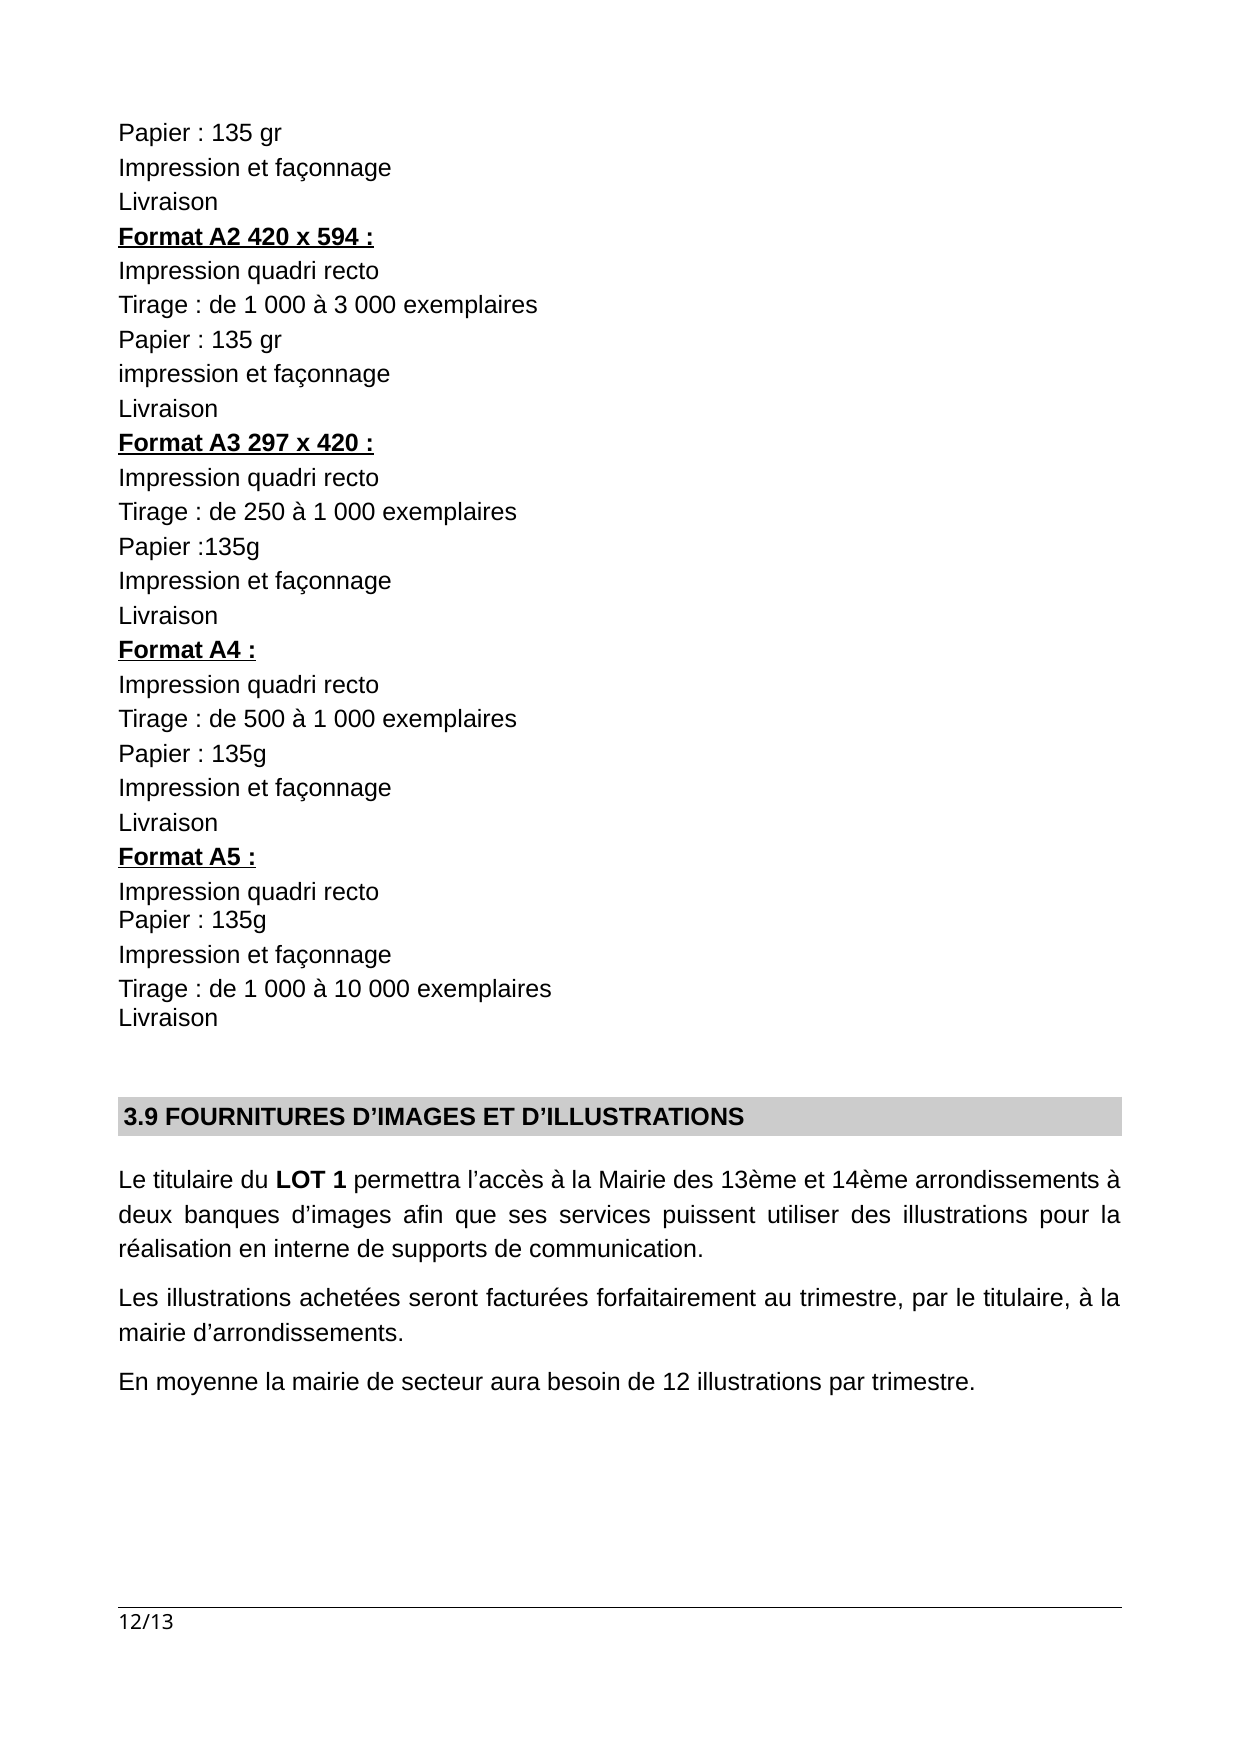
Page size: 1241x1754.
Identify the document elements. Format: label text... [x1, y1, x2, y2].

text Livraison [118, 394, 1122, 423]
subtitle 3.9 FOURNITURES D’IMAGES ET D’ILLUSTRATIONS [120, 1099, 1120, 1133]
text Format A3 297 x 420 : [118, 428, 1122, 457]
text Papier :135g [118, 532, 1122, 561]
text Impression quadri recto [118, 670, 1122, 698]
text Tirage : de 250 à 1 000 exemplaires [118, 497, 1122, 526]
text En moyenne la mairie de secteur aura besoin de 12 illustrations par trimestre. [118, 1367, 1122, 1395]
text Le titulaire du LOT 1 permettra l’accès à la Mairie des 13ème et 14ème arrondissements à deux banques d’images afin que ses services puissent utiliser des illustrations pour la réalisation en interne de supports de communication. [118, 1165, 1122, 1263]
text Tirage : de 500 à 1 000 exemplaires [118, 704, 1122, 733]
text Livraison [118, 601, 1122, 629]
text Impression quadri recto [118, 463, 1122, 492]
text Livraison [118, 187, 1122, 216]
text Format A4 : [118, 635, 1122, 664]
text Papier : 135g [118, 739, 1122, 767]
text Papier : 135 gr [118, 325, 1122, 354]
text Impression et façonnage [118, 940, 1122, 969]
text Impression quadri recto [118, 877, 1122, 905]
text Les illustrations achetées seront facturées forfaitairement au trimestre, par le titulaire, à la mairie d’arrondissements. [118, 1283, 1122, 1346]
text Format A5 : [118, 842, 1122, 871]
text Livraison [118, 1003, 1122, 1032]
text Impression et façonnage [118, 566, 1122, 595]
text Livraison [118, 808, 1122, 836]
text Impression quadri recto [118, 256, 1122, 285]
text Tirage : de 1 000 à 3 000 exemplaires [118, 291, 1122, 319]
text Impression et façonnage [118, 153, 1122, 181]
text Impression et façonnage [118, 773, 1122, 802]
text Papier : 135g [118, 905, 1122, 934]
text Tirage : de 1 000 à 10 000 exemplaires [118, 974, 1122, 1003]
text Format A2 420 x 594 : [118, 222, 1122, 250]
text impression et façonnage [118, 359, 1122, 388]
text Papier : 135 gr [118, 118, 1122, 147]
